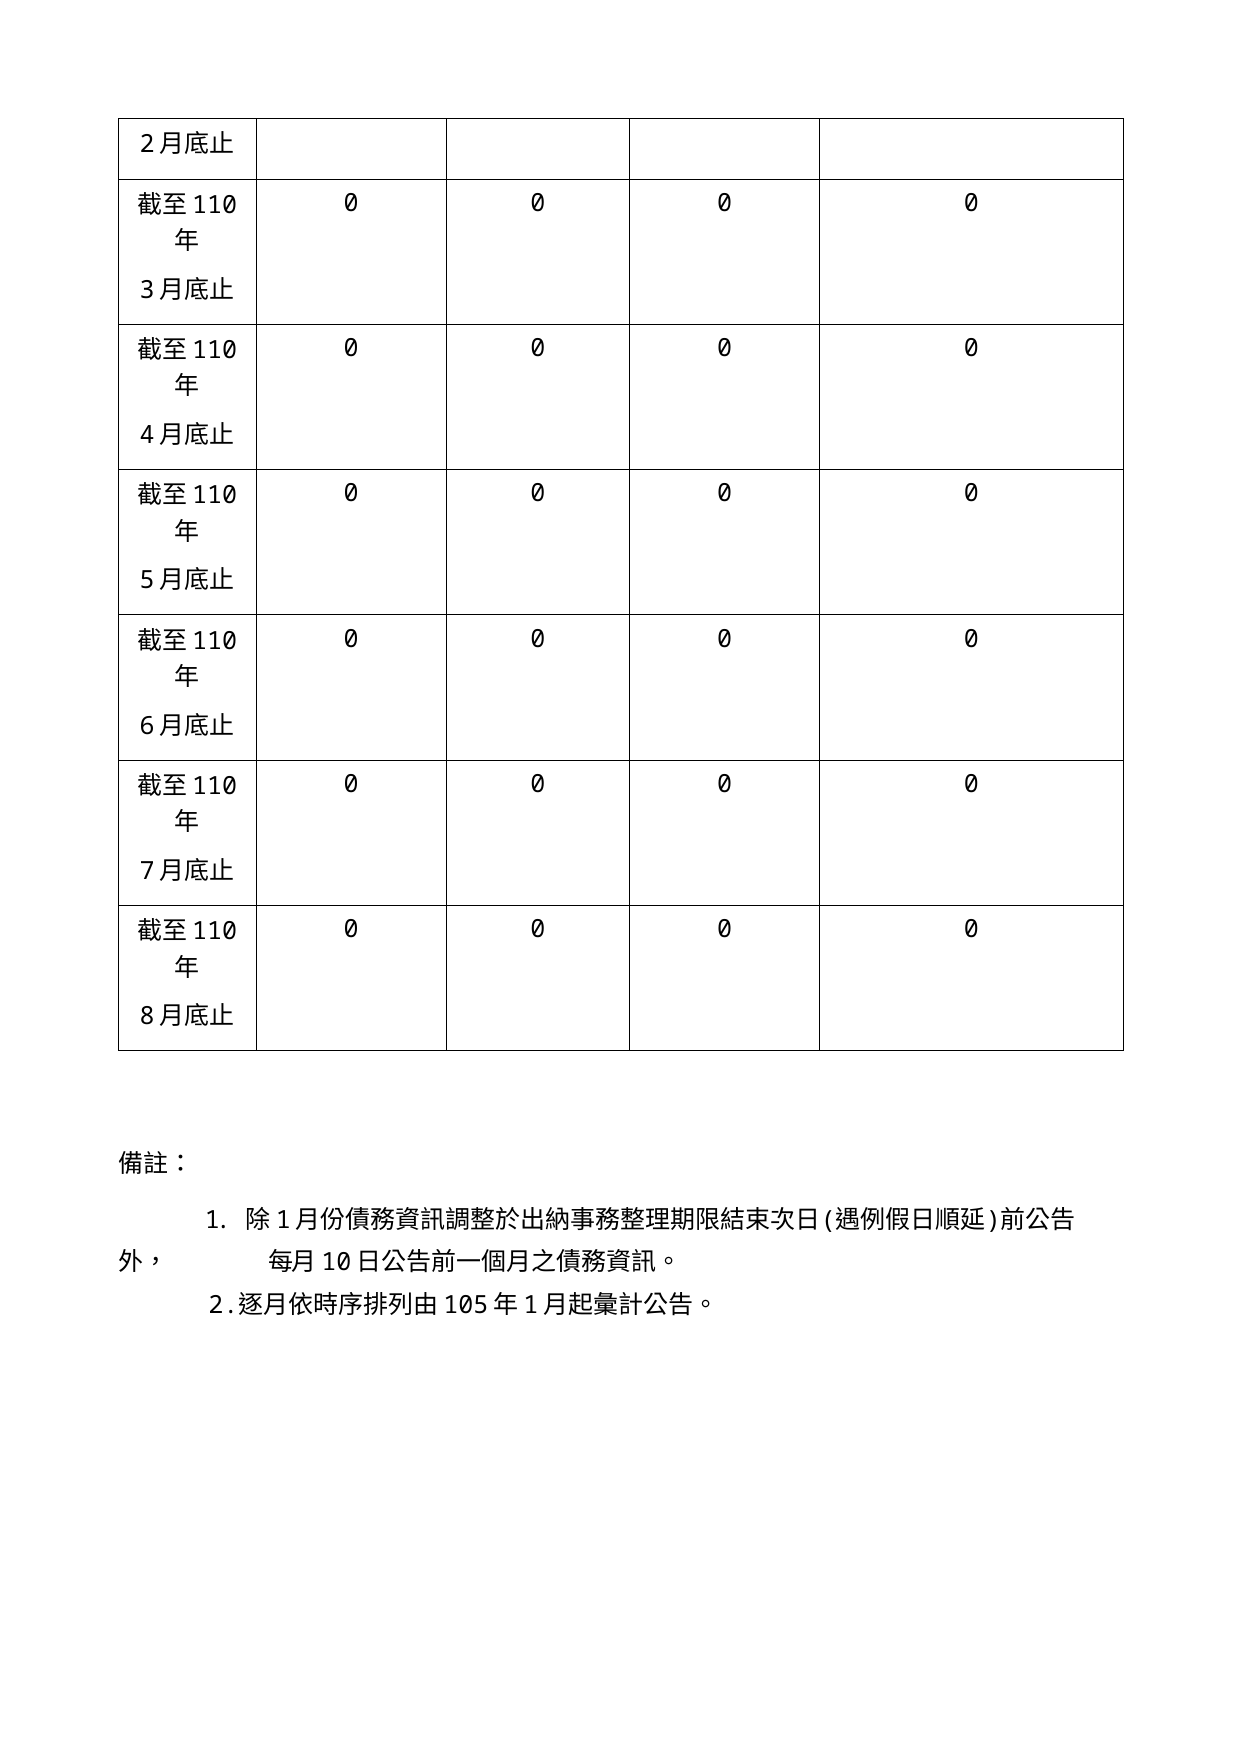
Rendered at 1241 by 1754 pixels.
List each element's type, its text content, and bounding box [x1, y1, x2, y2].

table_cell 0 [257, 906, 446, 1050]
table_cell 0 [630, 761, 819, 905]
table_cell 0 [820, 325, 1123, 469]
table_cell 0 [447, 761, 629, 905]
text 備註： [118, 1143, 1122, 1180]
table_cell 0 [447, 180, 629, 324]
table_cell 0 [447, 615, 629, 760]
table_cell 0 [447, 906, 629, 1050]
table_cell 0 [447, 470, 629, 614]
table_cell 0 [630, 325, 819, 469]
text 1. 除1月份債務資訊調整於出納事務整理期限結束次日(遇例假日順延)前公告外， 每月10日公告前一個月之債務資訊。 [118, 1199, 1080, 1278]
table_cell 0 [257, 180, 446, 324]
table_cell 截至110年 6月底止 [119, 615, 256, 760]
table_cell [257, 119, 446, 178]
table_cell 0 [257, 470, 446, 614]
table_cell [820, 119, 1123, 178]
table_cell 0 [820, 180, 1123, 324]
table_cell 0 [257, 615, 446, 760]
table_cell 0 [447, 325, 629, 469]
table_cell 0 [257, 761, 446, 905]
table_cell 0 [630, 906, 819, 1050]
table_cell 0 [820, 761, 1123, 905]
table_cell 0 [630, 615, 819, 760]
table_cell 2月底止 [119, 119, 256, 178]
table_cell 截至110年 8月底止 [119, 906, 256, 1050]
table_cell 截至110年 5月底止 [119, 470, 256, 614]
table_cell 截至110年 3月底止 [119, 180, 256, 324]
table_cell 截至110年 7月底止 [119, 761, 256, 905]
table_cell 0 [257, 325, 446, 469]
table_cell 截至110年 4月底止 [119, 325, 256, 469]
table_cell 0 [630, 470, 819, 614]
table_cell 0 [820, 470, 1123, 614]
table_cell 0 [820, 906, 1123, 1050]
text 2.逐月依時序排列由105年1月起彙計公告。 [118, 1284, 1122, 1321]
table_cell [630, 119, 819, 178]
table_cell 0 [630, 180, 819, 324]
table_cell [447, 119, 629, 178]
table_cell 0 [820, 615, 1123, 760]
